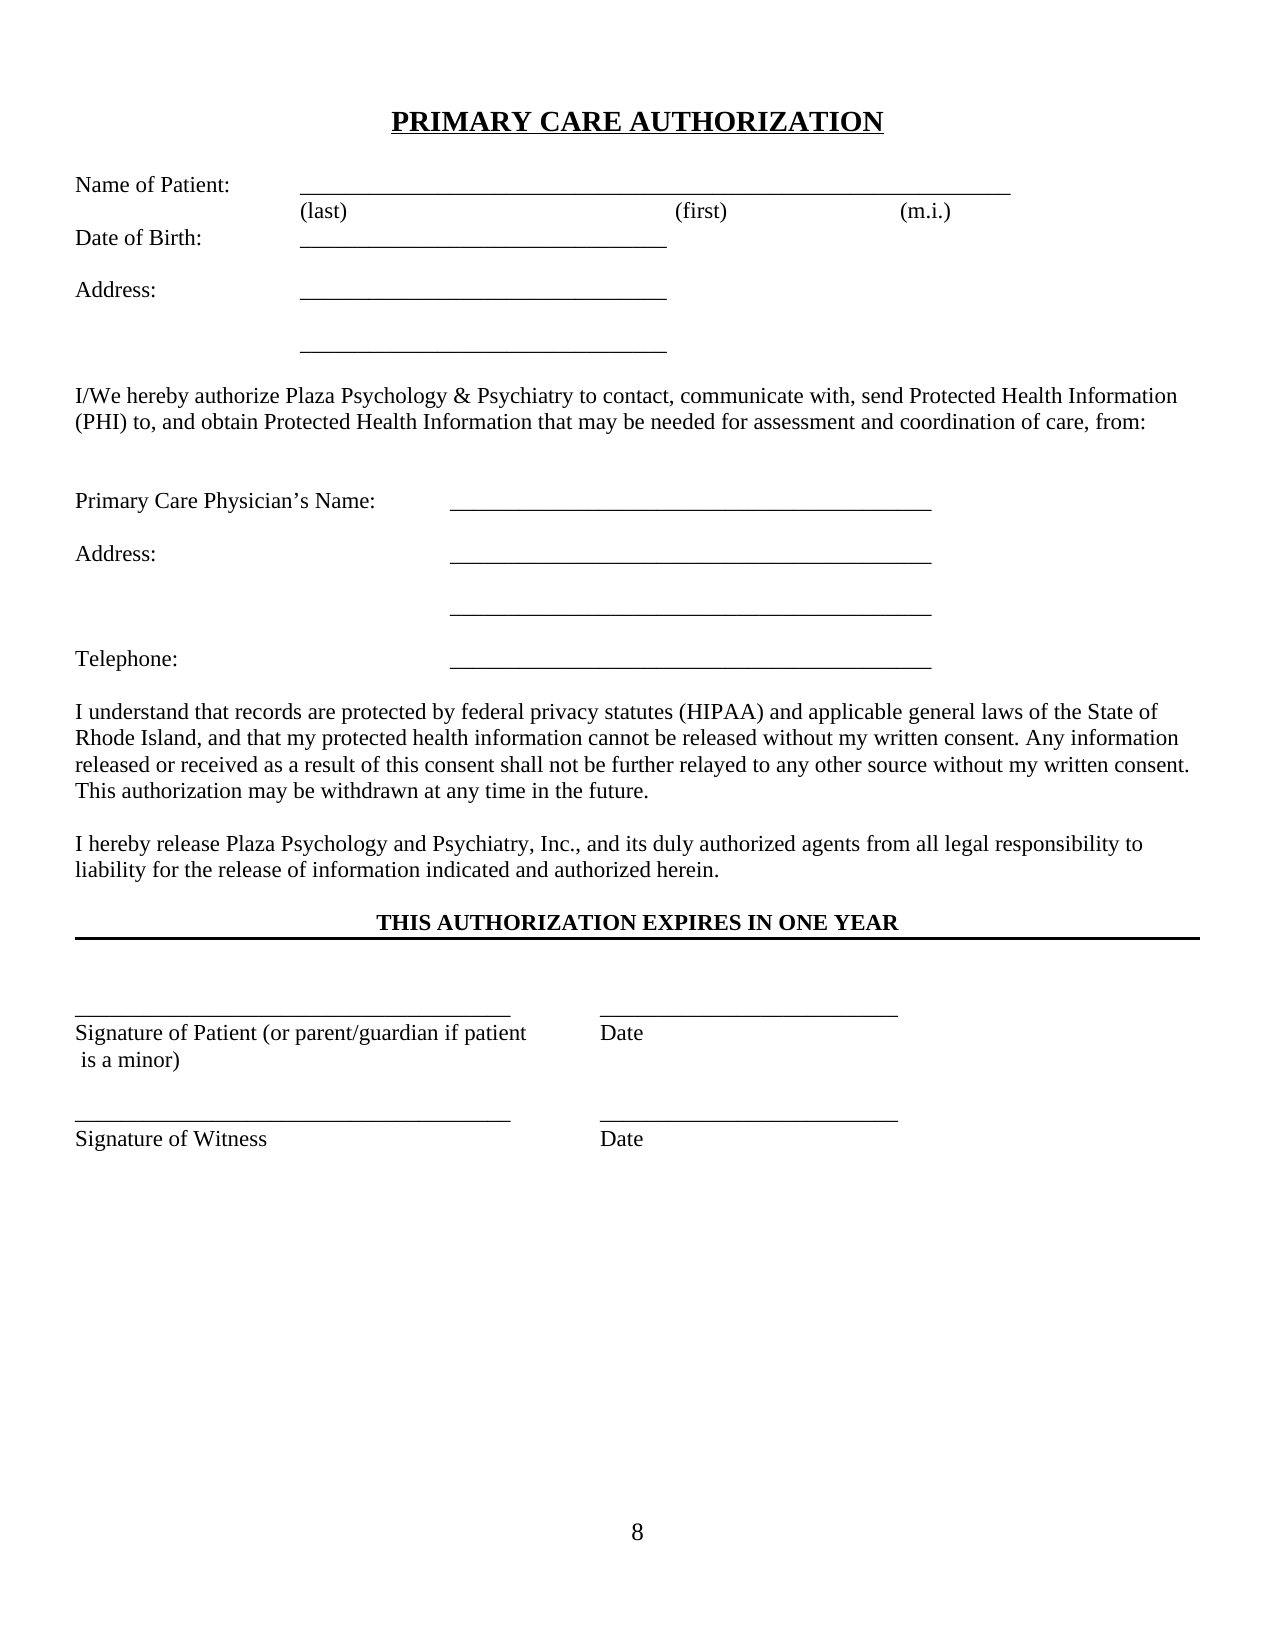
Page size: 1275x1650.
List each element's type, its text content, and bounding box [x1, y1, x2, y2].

text Primary Care Physician’s Name: __________________________________________ [75, 487, 1200, 513]
text Signature of Patient (or parent/guardian if patient Date [75, 1019, 1200, 1046]
text Signature of Witness Date [75, 1125, 1200, 1151]
text Name of Patient: ______________________________________________________________ [75, 171, 1200, 197]
text PRIMARY CARE AUTHORIZATION [75, 104, 1200, 137]
text Telephone: __________________________________________ [75, 645, 1200, 672]
text Address: ________________________________ [75, 276, 1200, 303]
text I hereby release Plaza Psychology and Psychiatry, Inc., and its duly authorized agents from all legal responsibility to liability for the release of information indicated and authorized herein. [75, 830, 1200, 882]
text (last) (first) (m.i.) [75, 197, 1200, 223]
text I understand that records are protected by federal privacy statutes (HIPAA) and applicable general laws of the State of Rhode Island, and that my protected health information cannot be released without my written consent. Any information released or received as a result of this consent shall not be further relayed to any other source without my written consent. This authorization may be withdrawn at any time in the future. [75, 698, 1200, 803]
text THIS AUTHORIZATION EXPIRES IN ONE YEAR [75, 909, 1200, 937]
text Date of Birth: ________________________________ [75, 223, 1200, 250]
text Address: __________________________________________ [75, 540, 1200, 566]
text ________________________________ [75, 329, 1200, 355]
text I/We hereby authorize Plaza Psychology & Psychiatry to contact, communicate with, send Protected Health Information (PHI) to, and obtain Protected Health Information that may be needed for assessment and coordination of care, from: [75, 382, 1200, 434]
text ______________________________________ __________________________ [75, 1098, 1200, 1125]
text __________________________________________ [75, 592, 1200, 619]
text ______________________________________ __________________________ [75, 993, 1200, 1019]
text is a minor) [75, 1046, 1200, 1072]
